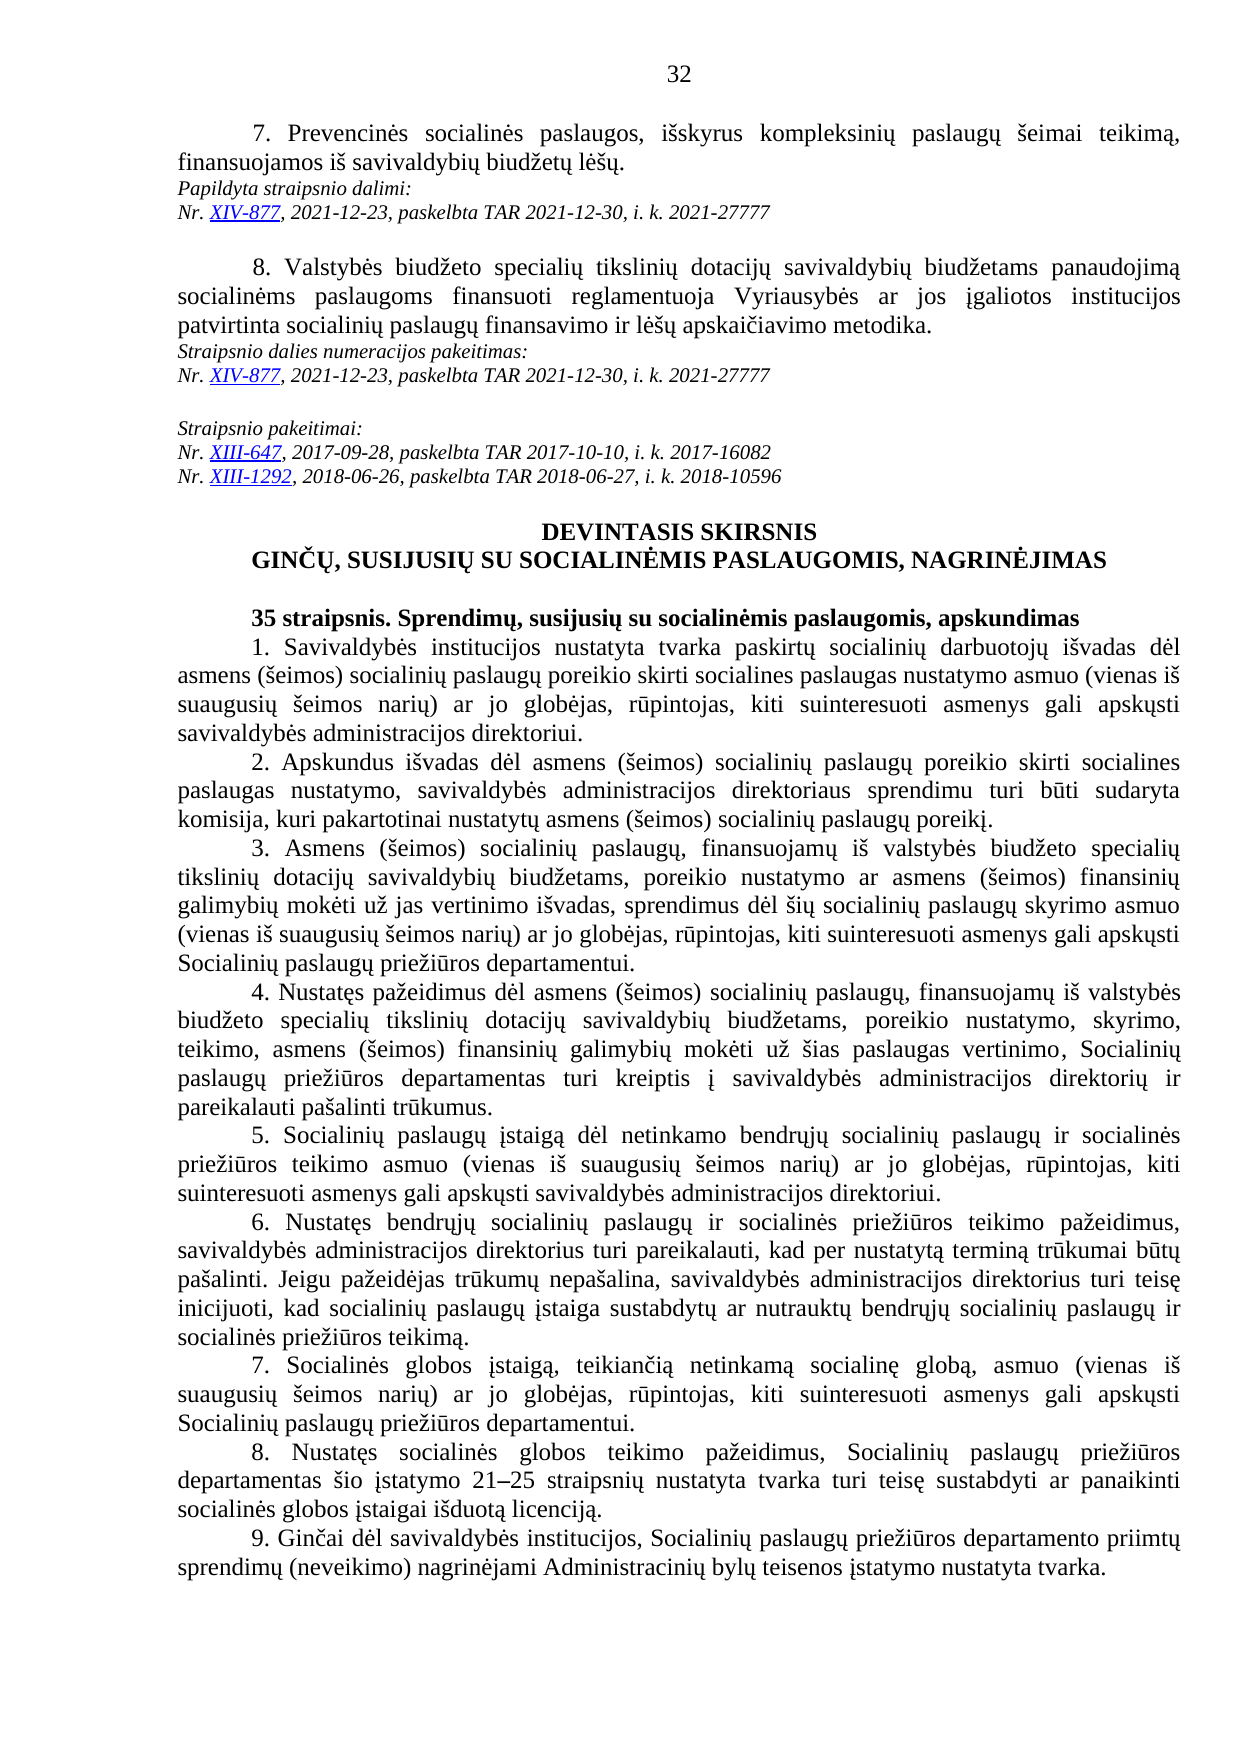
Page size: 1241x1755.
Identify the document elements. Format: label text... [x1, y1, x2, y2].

text Straipsnio dalies numeracijos pakeitimas: [177, 339, 1181, 363]
text 2. Apskundus išvadas dėl asmens (šeimos) socialinių paslaugų poreikio skirti socialines paslaugas nustatymo, savivaldybės administracijos direktoriaus sprendimu turi būti sudaryta komisija, kuri pakartotinai nustatytų asmens (šeimos) socialinių paslaugų poreikį. [177, 747, 1181, 833]
text Nr. XIV-877, 2021-12-23, paskelbta TAR 2021-12-30, i. k. 2021-27777 [177, 363, 1181, 387]
text GINČŲ, SUSIJUSIŲ SU SOCIALINĖMIS PASLAUGOMIS, NAGRINĖJIMAS [177, 545, 1181, 574]
text 35 straipsnis. Sprendimų, susijusių su socialinėmis paslaugomis, apskundimas [177, 603, 1181, 632]
text Nr. XIII-647, 2017-09-28, paskelbta TAR 2017-10-10, i. k. 2017-16082 [177, 440, 1181, 464]
text DEVINTASIS SKIRSNIS [177, 517, 1181, 545]
text 4. Nustatęs pažeidimus dėl asmens (šeimos) socialinių paslaugų, finansuojamų iš valstybės biudžeto specialių tikslinių dotacijų savivaldybių biudžetams, poreikio nustatymo, skyrimo, teikimo, asmens (šeimos) finansinių galimybių mokėti už šias paslaugas vertinimo, Socialinių paslaugų priežiūros departamentas turi kreiptis į savivaldybės administracijos direktorių ir pareikalauti pašalinti trūkumus. [177, 977, 1181, 1120]
text 6. Nustatęs bendrųjų socialinių paslaugų ir socialinės priežiūros teikimo pažeidimus, savivaldybės administracijos direktorius turi pareikalauti, kad per nustatytą terminą trūkumai būtų pašalinti. Jeigu pažeidėjas trūkumų nepašalina, savivaldybės administracijos direktorius turi teisę inicijuoti, kad socialinių paslaugų įstaiga sustabdytų ar nutrauktų bendrųjų socialinių paslaugų ir socialinės priežiūros teikimą. [177, 1207, 1181, 1350]
text 9. Ginčai dėl savivaldybės institucijos, Socialinių paslaugų priežiūros departamento priimtų sprendimų (neveikimo) nagrinėjami Administracinių bylų teisenos įstatymo nustatyta tvarka. [177, 1523, 1181, 1580]
text 1. Savivaldybės institucijos nustatyta tvarka paskirtų socialinių darbuotojų išvadas dėl asmens (šeimos) socialinių paslaugų poreikio skirti socialines paslaugas nustatymo asmuo (vienas iš suaugusių šeimos narių) ar jo globėjas, rūpintojas, kiti suinteresuoti asmenys gali apskųsti savivaldybės administracijos direktoriui. [177, 632, 1181, 747]
text Nr. XIV-877, 2021-12-23, paskelbta TAR 2021-12-30, i. k. 2021-27777 [177, 200, 1181, 224]
text 8. Nustatęs socialinės globos teikimo pažeidimus, Socialinių paslaugų priežiūros departamentas šio įstatymo 21–25 straipsnių nustatyta tvarka turi teisę sustabdyti ar panaikinti socialinės globos įstaigai išduotą licenciją. [177, 1437, 1181, 1523]
text 5. Socialinių paslaugų įstaigą dėl netinkamo bendrųjų socialinių paslaugų ir socialinės priežiūros teikimo asmuo (vienas iš suaugusių šeimos narių) ar jo globėjas, rūpintojas, kiti suinteresuoti asmenys gali apskųsti savivaldybės administracijos direktoriui. [177, 1120, 1181, 1207]
text Papildyta straipsnio dalimi: [177, 176, 1181, 200]
text Nr. XIII-1292, 2018-06-26, paskelbta TAR 2018-06-27, i. k. 2018-10596 [177, 464, 1181, 488]
text 7. Prevencinės socialinės paslaugos, išskyrus kompleksinių paslaugų šeimai teikimą, finansuojamos iš savivaldybių biudžetų lėšų. [177, 118, 1181, 176]
text Straipsnio pakeitimai: [177, 416, 1181, 440]
text 8. Valstybės biudžeto specialių tikslinių dotacijų savivaldybių biudžetams panaudojimą socialinėms paslaugoms finansuoti reglamentuoja Vyriausybės ar jos įgaliotos institucijos patvirtinta socialinių paslaugų finansavimo ir lėšų apskaičiavimo metodika. [177, 252, 1181, 339]
text 7. Socialinės globos įstaigą, teikiančią netinkamą socialinę globą, asmuo (vienas iš suaugusių šeimos narių) ar jo globėjas, rūpintojas, kiti suinteresuoti asmenys gali apskųsti Socialinių paslaugų priežiūros departamentui. [177, 1350, 1181, 1437]
text 3. Asmens (šeimos) socialinių paslaugų, finansuojamų iš valstybės biudžeto specialių tikslinių dotacijų savivaldybių biudžetams, poreikio nustatymo ar asmens (šeimos) finansinių galimybių mokėti už jas vertinimo išvadas, sprendimus dėl šių socialinių paslaugų skyrimo asmuo (vienas iš suaugusių šeimos narių) ar jo globėjas, rūpintojas, kiti suinteresuoti asmenys gali apskųsti Socialinių paslaugų priežiūros departamentui. [177, 833, 1181, 977]
